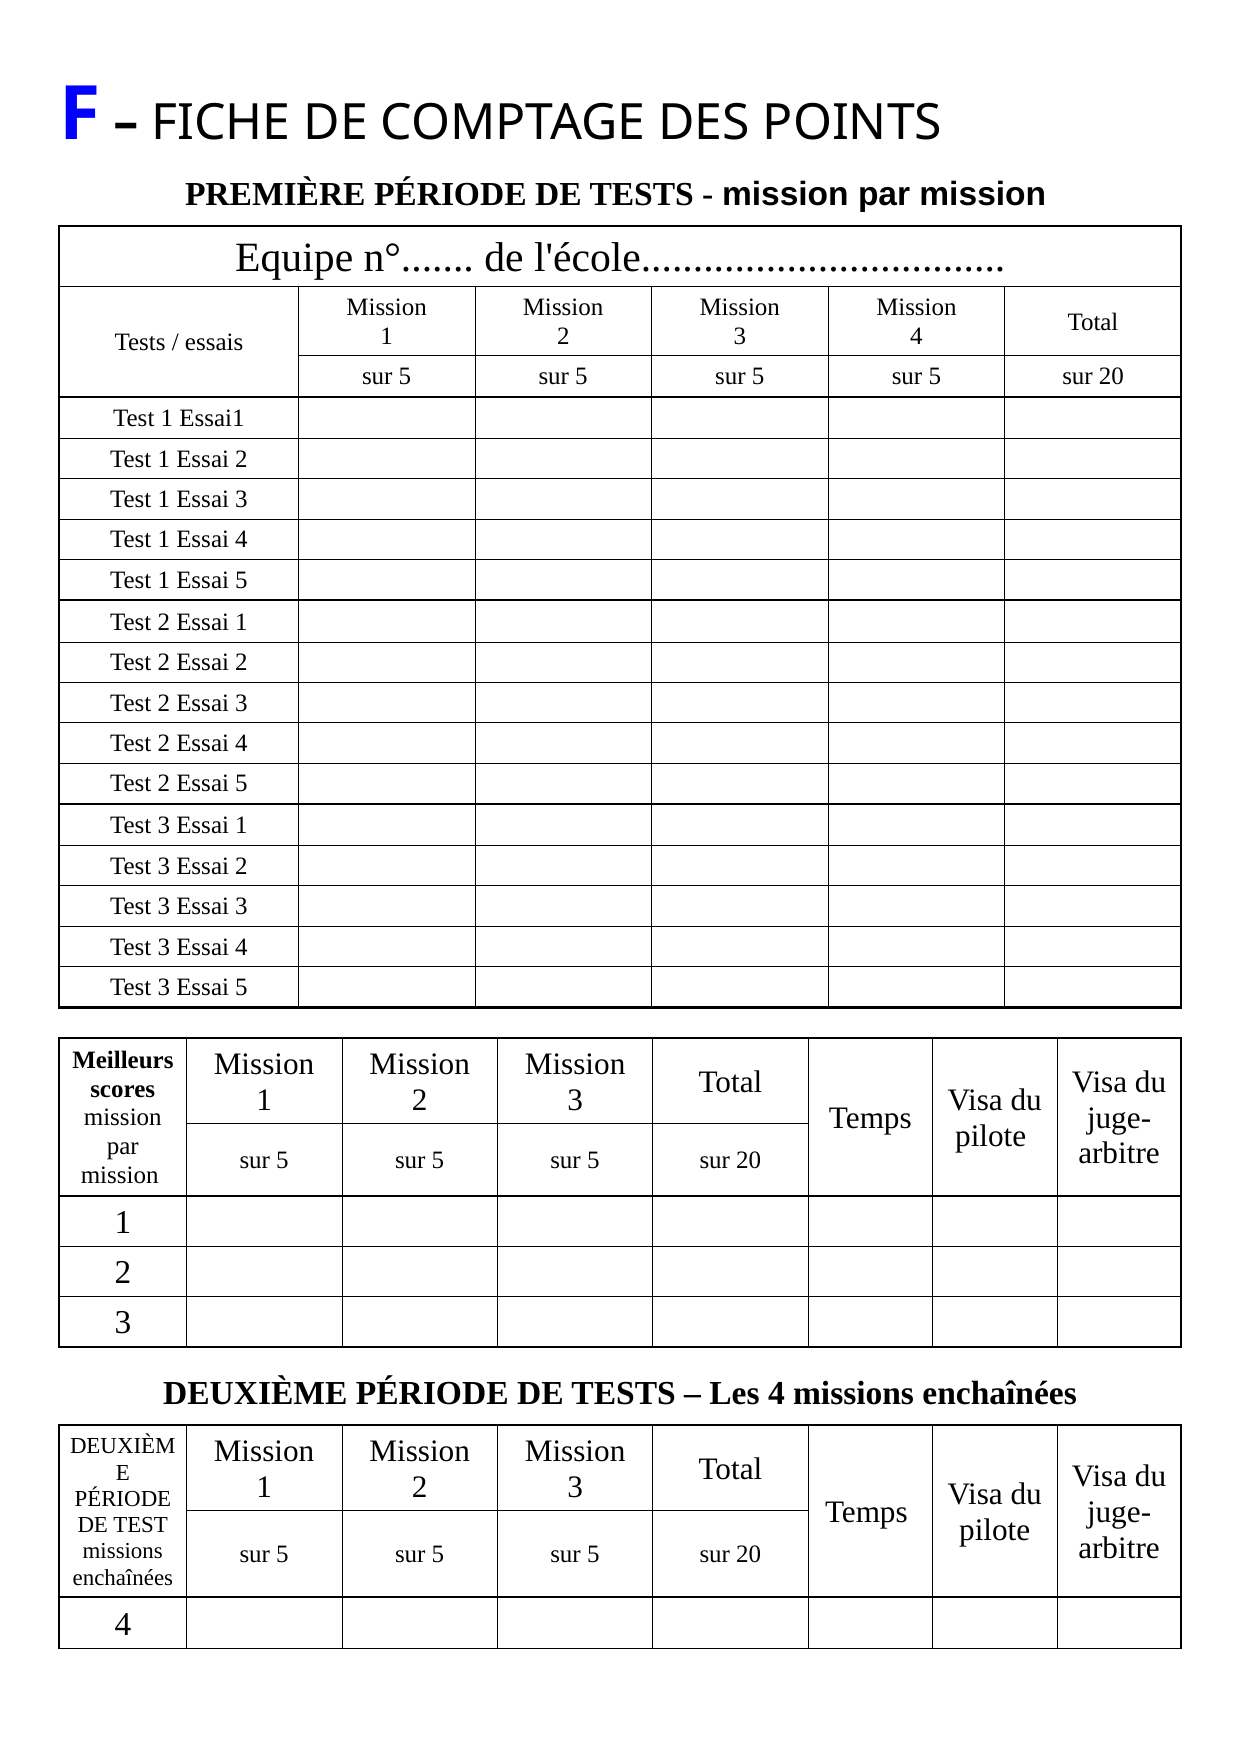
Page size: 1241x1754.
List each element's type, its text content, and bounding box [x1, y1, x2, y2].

table_cell 4 [60, 1598, 186, 1648]
table_cell [933, 1247, 1057, 1296]
table_cell sur 5 [187, 1124, 342, 1194]
table_cell [476, 643, 651, 682]
table_cell [343, 1197, 497, 1246]
table_cell [933, 1297, 1057, 1346]
table_header Mission 1 [187, 1039, 342, 1123]
table_cell [829, 846, 1004, 885]
table_cell [653, 1247, 808, 1296]
table_cell [809, 1197, 932, 1246]
table_cell [299, 886, 475, 926]
table_header Visa du pilote [933, 1039, 1057, 1194]
table_cell [1005, 927, 1180, 966]
table_cell [829, 479, 1004, 519]
table_cell [829, 439, 1004, 478]
table_cell [829, 398, 1004, 438]
table_cell [809, 1598, 932, 1648]
table_cell [933, 1598, 1057, 1648]
table_cell sur 5 [299, 356, 475, 396]
table_cell [933, 1197, 1057, 1246]
table_cell [343, 1598, 497, 1648]
table_cell [498, 1598, 652, 1648]
table_cell [1058, 1598, 1180, 1648]
table_header Equipe n°....... de l'école................................... [60, 227, 1180, 286]
table_cell [476, 683, 651, 722]
table_cell Test 2 Essai 4 [60, 723, 298, 762]
table_cell [343, 1247, 497, 1296]
table_cell [652, 886, 828, 926]
table_cell [299, 723, 475, 762]
subtitle DEUXIÈME PÉRIODE DE TESTS – Les 4 missions enchaînées [59, 1373, 1181, 1412]
table_cell [476, 560, 651, 599]
table_cell sur 20 [1005, 356, 1180, 396]
table_cell Test 1 Essai1 [60, 398, 298, 438]
table_cell Mission 3 [652, 287, 828, 355]
table_cell [653, 1598, 808, 1648]
table_cell sur 5 [652, 356, 828, 396]
table_cell Test 2 Essai 1 [60, 601, 298, 642]
table_cell Mission 1 [299, 287, 475, 355]
table_cell [476, 439, 651, 478]
table_cell [476, 764, 651, 803]
table_cell [299, 601, 475, 642]
table_cell sur 5 [187, 1511, 342, 1596]
table_cell [476, 886, 651, 926]
table_cell [476, 398, 651, 438]
table_cell [299, 520, 475, 559]
table_cell Test 3 Essai 2 [60, 846, 298, 885]
table_cell Mission 4 [829, 287, 1004, 355]
table_cell [1005, 723, 1180, 762]
table_cell Mission 2 [476, 287, 651, 355]
table_cell [1005, 886, 1180, 926]
table_cell sur 20 [653, 1124, 808, 1194]
table_cell [1005, 560, 1180, 599]
subtitle F – FICHE DE COMPTAGE DES POINTS [59, 59, 1181, 161]
table_cell [829, 805, 1004, 845]
table_header Total [653, 1039, 808, 1123]
table_cell 3 [60, 1297, 186, 1346]
subtitle PREMIÈRE PÉRIODE DE TESTS - mission par mission [59, 174, 1181, 212]
table_header Visa du juge-arbitre [1058, 1426, 1180, 1596]
table_cell [829, 643, 1004, 682]
table_cell Test 2 Essai 3 [60, 683, 298, 722]
table_cell [1005, 479, 1180, 519]
table_header Mission 3 [498, 1426, 652, 1510]
table_cell Test 1 Essai 5 [60, 560, 298, 599]
table_cell [809, 1247, 932, 1296]
table_cell [652, 927, 828, 966]
table_cell [1005, 601, 1180, 642]
table_cell [1005, 643, 1180, 682]
table_cell [652, 601, 828, 642]
table_cell [299, 764, 475, 803]
table_cell [299, 967, 475, 1006]
table_cell [299, 560, 475, 599]
table_cell sur 5 [498, 1511, 652, 1596]
table_cell Test 1 Essai 3 [60, 479, 298, 519]
table_cell Total [1005, 287, 1180, 355]
table_header Meilleurs scores mission par mission [60, 1039, 186, 1194]
table_cell [652, 764, 828, 803]
table_cell [1058, 1197, 1180, 1246]
table_cell [498, 1297, 652, 1346]
table_header Total [653, 1426, 808, 1510]
table_header Mission 2 [343, 1426, 497, 1510]
table_cell [1005, 967, 1180, 1006]
table_cell [652, 398, 828, 438]
table_cell [829, 560, 1004, 599]
table_cell [476, 723, 651, 762]
table_cell Test 2 Essai 5 [60, 764, 298, 803]
table_cell [299, 398, 475, 438]
table_cell [476, 967, 651, 1006]
table_cell [187, 1247, 342, 1296]
table_cell [653, 1197, 808, 1246]
table_cell [1058, 1247, 1180, 1296]
table_cell [652, 479, 828, 519]
table_cell [187, 1197, 342, 1246]
table_cell [829, 764, 1004, 803]
table_cell [1005, 683, 1180, 722]
table_cell [1005, 805, 1180, 845]
table_header Visa du juge-arbitre [1058, 1039, 1180, 1194]
table_cell [476, 520, 651, 559]
table_cell [1005, 398, 1180, 438]
table_cell Test 1 Essai 2 [60, 439, 298, 478]
table_cell sur 5 [343, 1511, 497, 1596]
table_cell Test 1 Essai 4 [60, 520, 298, 559]
table_header Visa du pilote [933, 1426, 1057, 1596]
table_cell [476, 927, 651, 966]
table_cell [652, 683, 828, 722]
table_cell Test 3 Essai 1 [60, 805, 298, 845]
table_cell [187, 1297, 342, 1346]
table_cell [476, 846, 651, 885]
table_cell [187, 1598, 342, 1648]
table_cell [498, 1247, 652, 1296]
table_cell [476, 479, 651, 519]
table_cell Test 3 Essai 4 [60, 927, 298, 966]
table_cell sur 5 [476, 356, 651, 396]
table_cell [652, 560, 828, 599]
table_cell sur 5 [498, 1124, 652, 1194]
table_cell [652, 967, 828, 1006]
table_cell [476, 805, 651, 845]
table_header Mission 2 [343, 1039, 497, 1123]
table_cell 1 [60, 1197, 186, 1246]
table_cell [299, 479, 475, 519]
table_cell [652, 723, 828, 762]
table_cell [809, 1297, 932, 1346]
table_cell [652, 520, 828, 559]
table_cell [829, 886, 1004, 926]
table_cell [299, 643, 475, 682]
table_cell [653, 1297, 808, 1346]
table_cell [1005, 520, 1180, 559]
table_cell [652, 846, 828, 885]
table_cell [829, 520, 1004, 559]
table_cell [652, 643, 828, 682]
table_cell [299, 683, 475, 722]
table_cell [829, 967, 1004, 1006]
table_header Mission 3 [498, 1039, 652, 1123]
table_header Temps [809, 1426, 932, 1596]
table_cell [1058, 1297, 1180, 1346]
table_header Temps [809, 1039, 932, 1194]
table_cell Tests / essais [60, 287, 298, 396]
table_cell [299, 927, 475, 966]
table_cell [299, 805, 475, 845]
table_cell Test 2 Essai 2 [60, 643, 298, 682]
table_cell [299, 846, 475, 885]
table_cell sur 5 [343, 1124, 497, 1194]
table_cell 2 [60, 1247, 186, 1296]
table_cell [476, 601, 651, 642]
table_cell [829, 683, 1004, 722]
table_cell [652, 805, 828, 845]
table_cell [829, 927, 1004, 966]
table_cell [1005, 846, 1180, 885]
table_header DEUXIÈME PÉRIODE DE TEST missions enchaînées [60, 1426, 186, 1596]
table_cell sur 5 [829, 356, 1004, 396]
table_cell [829, 723, 1004, 762]
table_cell [1005, 764, 1180, 803]
table_header Mission 1 [187, 1426, 342, 1510]
table_cell Test 3 Essai 5 [60, 967, 298, 1006]
table_cell [829, 601, 1004, 642]
table_cell [299, 439, 475, 478]
table_cell Test 3 Essai 3 [60, 886, 298, 926]
table_cell [498, 1197, 652, 1246]
table_cell sur 20 [653, 1511, 808, 1596]
table_cell [1005, 439, 1180, 478]
table_cell [343, 1297, 497, 1346]
table_cell [652, 439, 828, 478]
